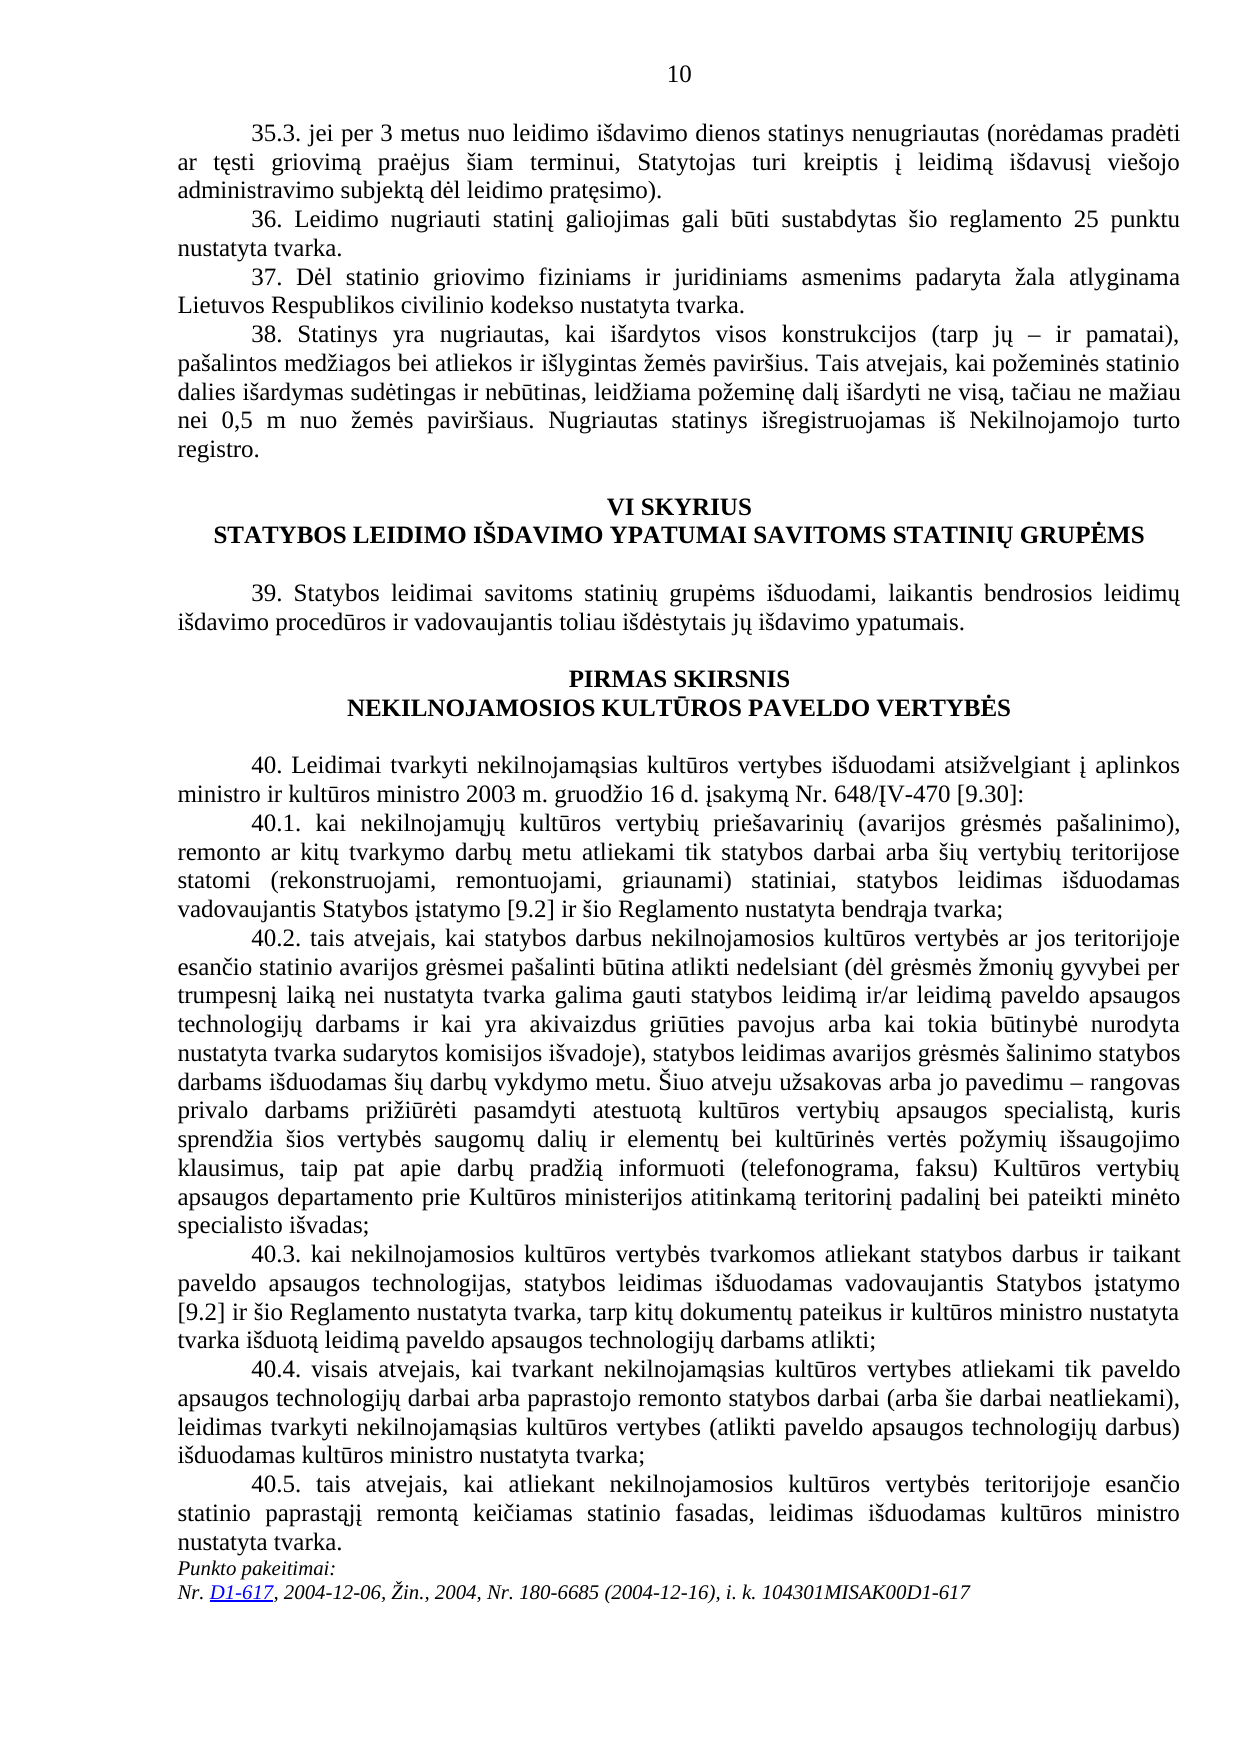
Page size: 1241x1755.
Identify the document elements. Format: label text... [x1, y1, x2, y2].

text STATYBOS LEIDIMO IŠDAVIMO YPATUMAI SAVITOMS STATINIŲ GRUPĖMS [177, 521, 1181, 549]
text 35.3. jei per 3 metus nuo leidimo išdavimo dienos statinys nenugriautas (norėdamas pradėti ar tęsti griovimą praėjus šiam terminui, Statytojas turi kreiptis į leidimą išdavusį viešojo administravimo subjektą dėl leidimo pratęsimo). [177, 118, 1181, 204]
text NEKILNOJAMOSIOS KULTŪROS PAVELDO VERTYBĖS [177, 693, 1181, 722]
text 40. Leidimai tvarkyti nekilnojamąsias kultūros vertybes išduodami atsižvelgiant į aplinkos ministro ir kultūros ministro 2003 m. gruodžio 16 d. įsakymą Nr. 648/ĮV-470 [9.30]: [177, 751, 1181, 808]
text VI SKYRIUS [177, 492, 1181, 521]
text Nr. D1-617, 2004-12-06, Žin., 2004, Nr. 180-6685 (2004-12-16), i. k. 104301MISAK00D1-617 [177, 1580, 1181, 1604]
text PIRMAS SKIRSNIS [177, 664, 1181, 693]
text 38. Statinys yra nugriautas, kai išardytos visos konstrukcijos (tarp jų – ir pamatai), pašalintos medžiagos bei atliekos ir išlygintas žemės paviršius. Tais atvejais, kai požeminės statinio dalies išardymas sudėtingas ir nebūtinas, leidžiama požeminę dalį išardyti ne visą, tačiau ne mažiau nei 0,5 m nuo žemės paviršiaus. Nugriautas statinys išregistruojamas iš Nekilnojamojo turto registro. [177, 319, 1181, 463]
text 40.4. visais atvejais, kai tvarkant nekilnojamąsias kultūros vertybes atliekami tik paveldo apsaugos technologijų darbai arba paprastojo remonto statybos darbai (arba šie darbai neatliekami), leidimas tvarkyti nekilnojamąsias kultūros vertybes (atlikti paveldo apsaugos technologijų darbus) išduodamas kultūros ministro nustatyta tvarka; [177, 1354, 1181, 1469]
text 37. Dėl statinio griovimo fiziniams ir juridiniams asmenims padaryta žala atlyginama Lietuvos Respublikos civilinio kodekso nustatyta tvarka. [177, 262, 1181, 319]
text Punkto pakeitimai: [177, 1556, 1181, 1580]
text 40.2. tais atvejais, kai statybos darbus nekilnojamosios kultūros vertybės ar jos teritorijoje esančio statinio avarijos grėsmei pašalinti būtina atlikti nedelsiant (dėl grėsmės žmonių gyvybei per trumpesnį laiką nei nustatyta tvarka galima gauti statybos leidimą ir/ar leidimą paveldo apsaugos technologijų darbams ir kai yra akivaizdus griūties pavojus arba kai tokia būtinybė nurodyta nustatyta tvarka sudarytos komisijos išvadoje), statybos leidimas avarijos grėsmės šalinimo statybos darbams išduodamas šių darbų vykdymo metu. Šiuo atveju užsakovas arba jo pavedimu – rangovas privalo darbams prižiūrėti pasamdyti atestuotą kultūros vertybių apsaugos specialistą, kuris sprendžia šios vertybės saugomų dalių ir elementų bei kultūrinės vertės požymių išsaugojimo klausimus, taip pat apie darbų pradžią informuoti (telefonograma, faksu) Kultūros vertybių apsaugos departamento prie Kultūros ministerijos atitinkamą teritorinį padalinį bei pateikti minėto specialisto išvadas; [177, 923, 1181, 1239]
text 40.3. kai nekilnojamosios kultūros vertybės tvarkomos atliekant statybos darbus ir taikant paveldo apsaugos technologijas, statybos leidimas išduodamas vadovaujantis Statybos įstatymo [9.2] ir šio Reglamento nustatyta tvarka, tarp kitų dokumentų pateikus ir kultūros ministro nustatyta tvarka išduotą leidimą paveldo apsaugos technologijų darbams atlikti; [177, 1239, 1181, 1354]
text 40.1. kai nekilnojamųjų kultūros vertybių priešavarinių (avarijos grėsmės pašalinimo), remonto ar kitų tvarkymo darbų metu atliekami tik statybos darbai arba šių vertybių teritorijose statomi (rekonstruojami, remontuojami, griaunami) statiniai, statybos leidimas išduodamas vadovaujantis Statybos įstatymo [9.2] ir šio Reglamento nustatyta bendrąja tvarka; [177, 808, 1181, 923]
text 40.5. tais atvejais, kai atliekant nekilnojamosios kultūros vertybės teritorijoje esančio statinio paprastąjį remontą keičiamas statinio fasadas, leidimas išduodamas kultūros ministro nustatyta tvarka. [177, 1469, 1181, 1556]
text 39. Statybos leidimai savitoms statinių grupėms išduodami, laikantis bendrosios leidimų išdavimo procedūros ir vadovaujantis toliau išdėstytais jų išdavimo ypatumais. [177, 578, 1181, 636]
text 36. Leidimo nugriauti statinį galiojimas gali būti sustabdytas šio reglamento 25 punktu nustatyta tvarka. [177, 204, 1181, 262]
